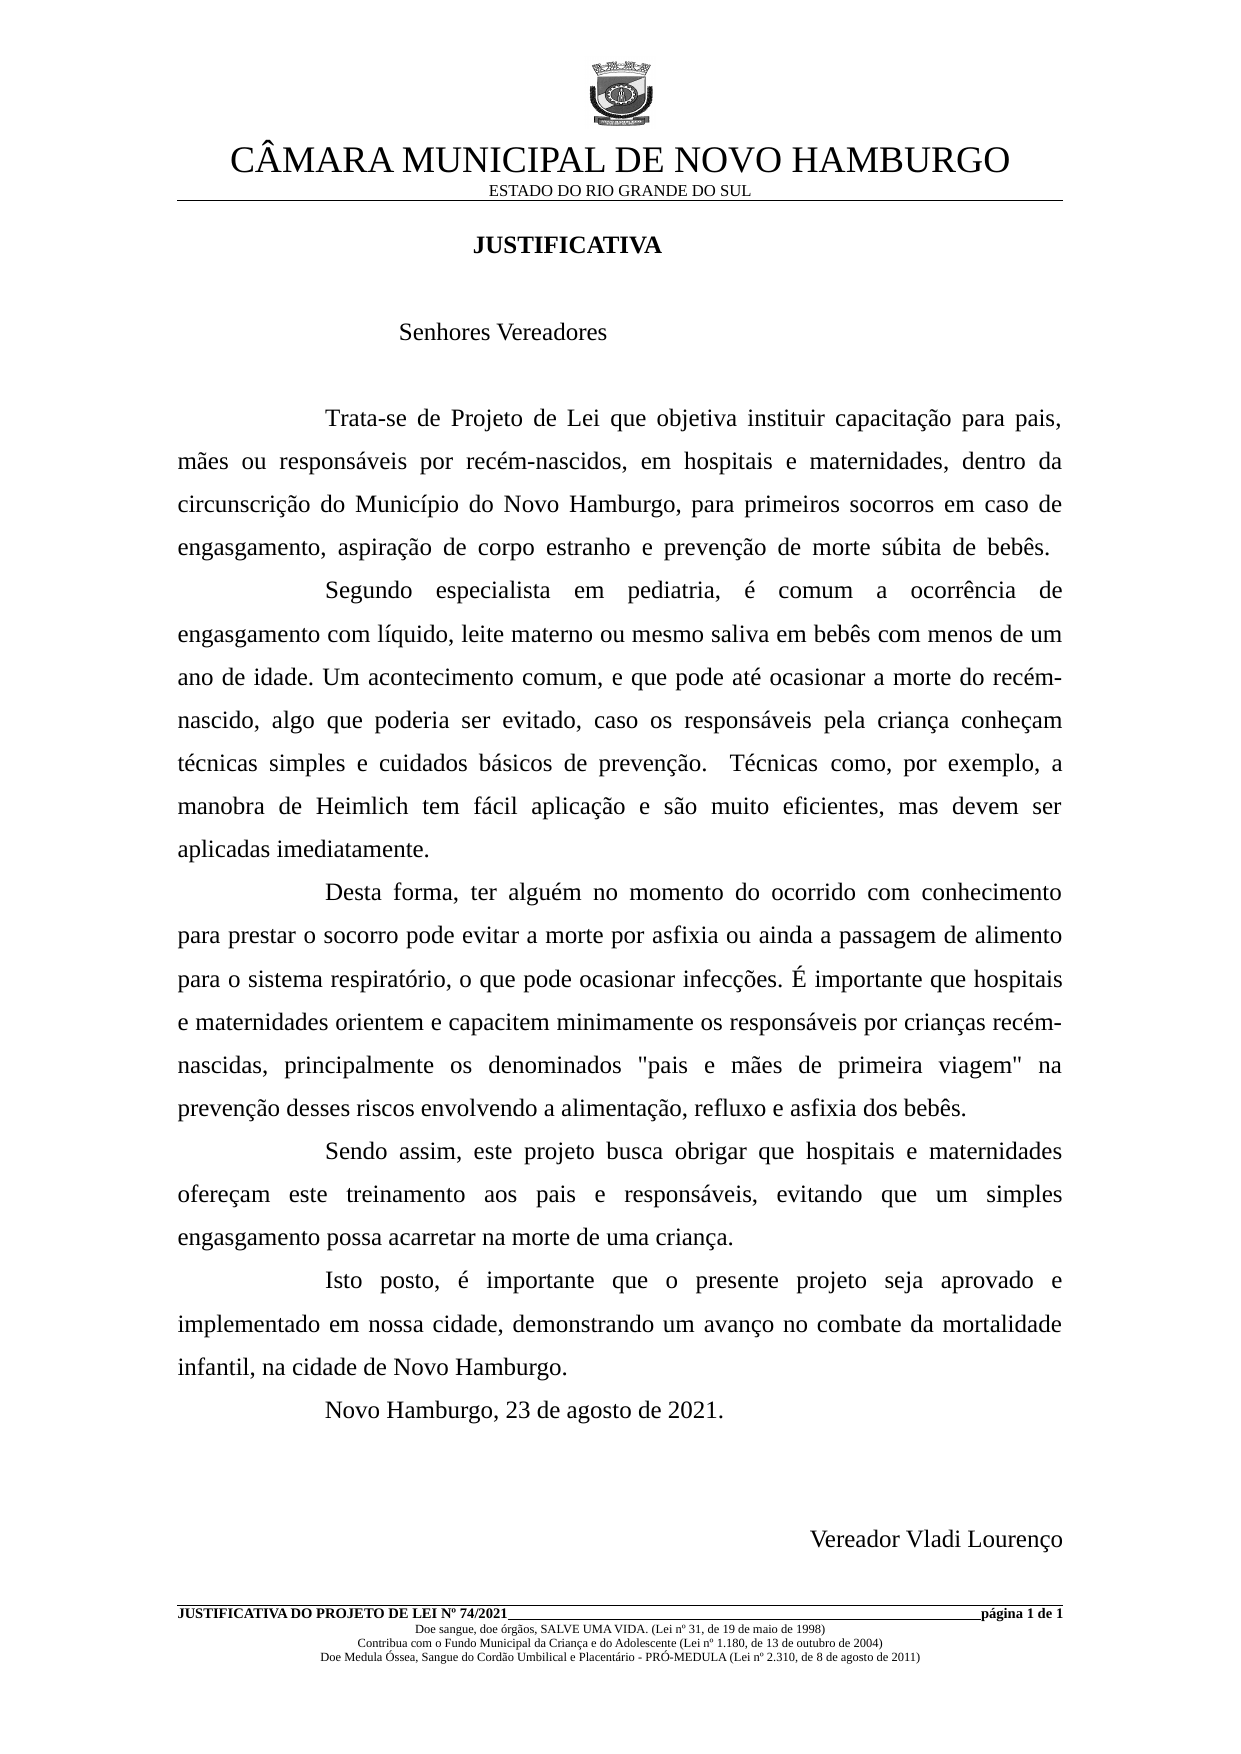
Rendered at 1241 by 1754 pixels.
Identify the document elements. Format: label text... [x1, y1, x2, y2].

text Desta forma, ter alguém no momento do ocorrido com conhecimento para prestar o socorro pode evitar a morte por asfixia ou ainda a passagem de alimento para o sistema respiratório, o que pode ocasionar infecções. É importante que hospitais e maternidades orientem e capacitem minimamente os responsáveis por crianças recém-nascidas, principalmente os denominados "pais e mães de primeira viagem" na prevenção desses riscos envolvendo a alimentação, refluxo e asfixia dos bebês. [177, 877, 1063, 1122]
text Novo Hamburgo, 23 de agosto de 2021. Vereador Vladi Lourenço [177, 1395, 1063, 1553]
text JUSTIFICATIVA [177, 231, 1063, 259]
text Isto posto, é importante que o presente projeto seja aprovado e implementado em nossa cidade, demonstrando um avanço no combate da mortalidade infantil, na cidade de Novo Hamburgo. [177, 1266, 1063, 1381]
text Senhores Vereadores [177, 317, 1063, 346]
text Trata-se de Projeto de Lei que objetiva instituir capacitação para pais, mães ou responsáveis por recém-nascidos, em hospitais e maternidades, dentro da circunscrição do Município do Novo Hamburgo, para primeiros socorros em caso de engasgamento, aspiração de corpo estranho e prevenção de morte súbita de bebês. Segundo especialista em pediatria, é comum a ocorrência de engasgamento com líquido, leite materno ou mesmo saliva em bebês com menos de um ano de idade. Um acontecimento comum, e que pode até ocasionar a morte do recém-nascido, algo que poderia ser evitado, caso os responsáveis pela criança conheçam técnicas simples e cuidados básicos de prevenção. Técnicas como, por exemplo, a manobra de Heimlich tem fácil aplicação e são muito eficientes, mas devem ser aplicadas imediatamente. [177, 403, 1063, 863]
text Sendo assim, este projeto busca obrigar que hospitais e maternidades ofereçam este treinamento aos pais e responsáveis, evitando que um simples engasgamento possa acarretar na morte de uma criança. [177, 1136, 1063, 1251]
